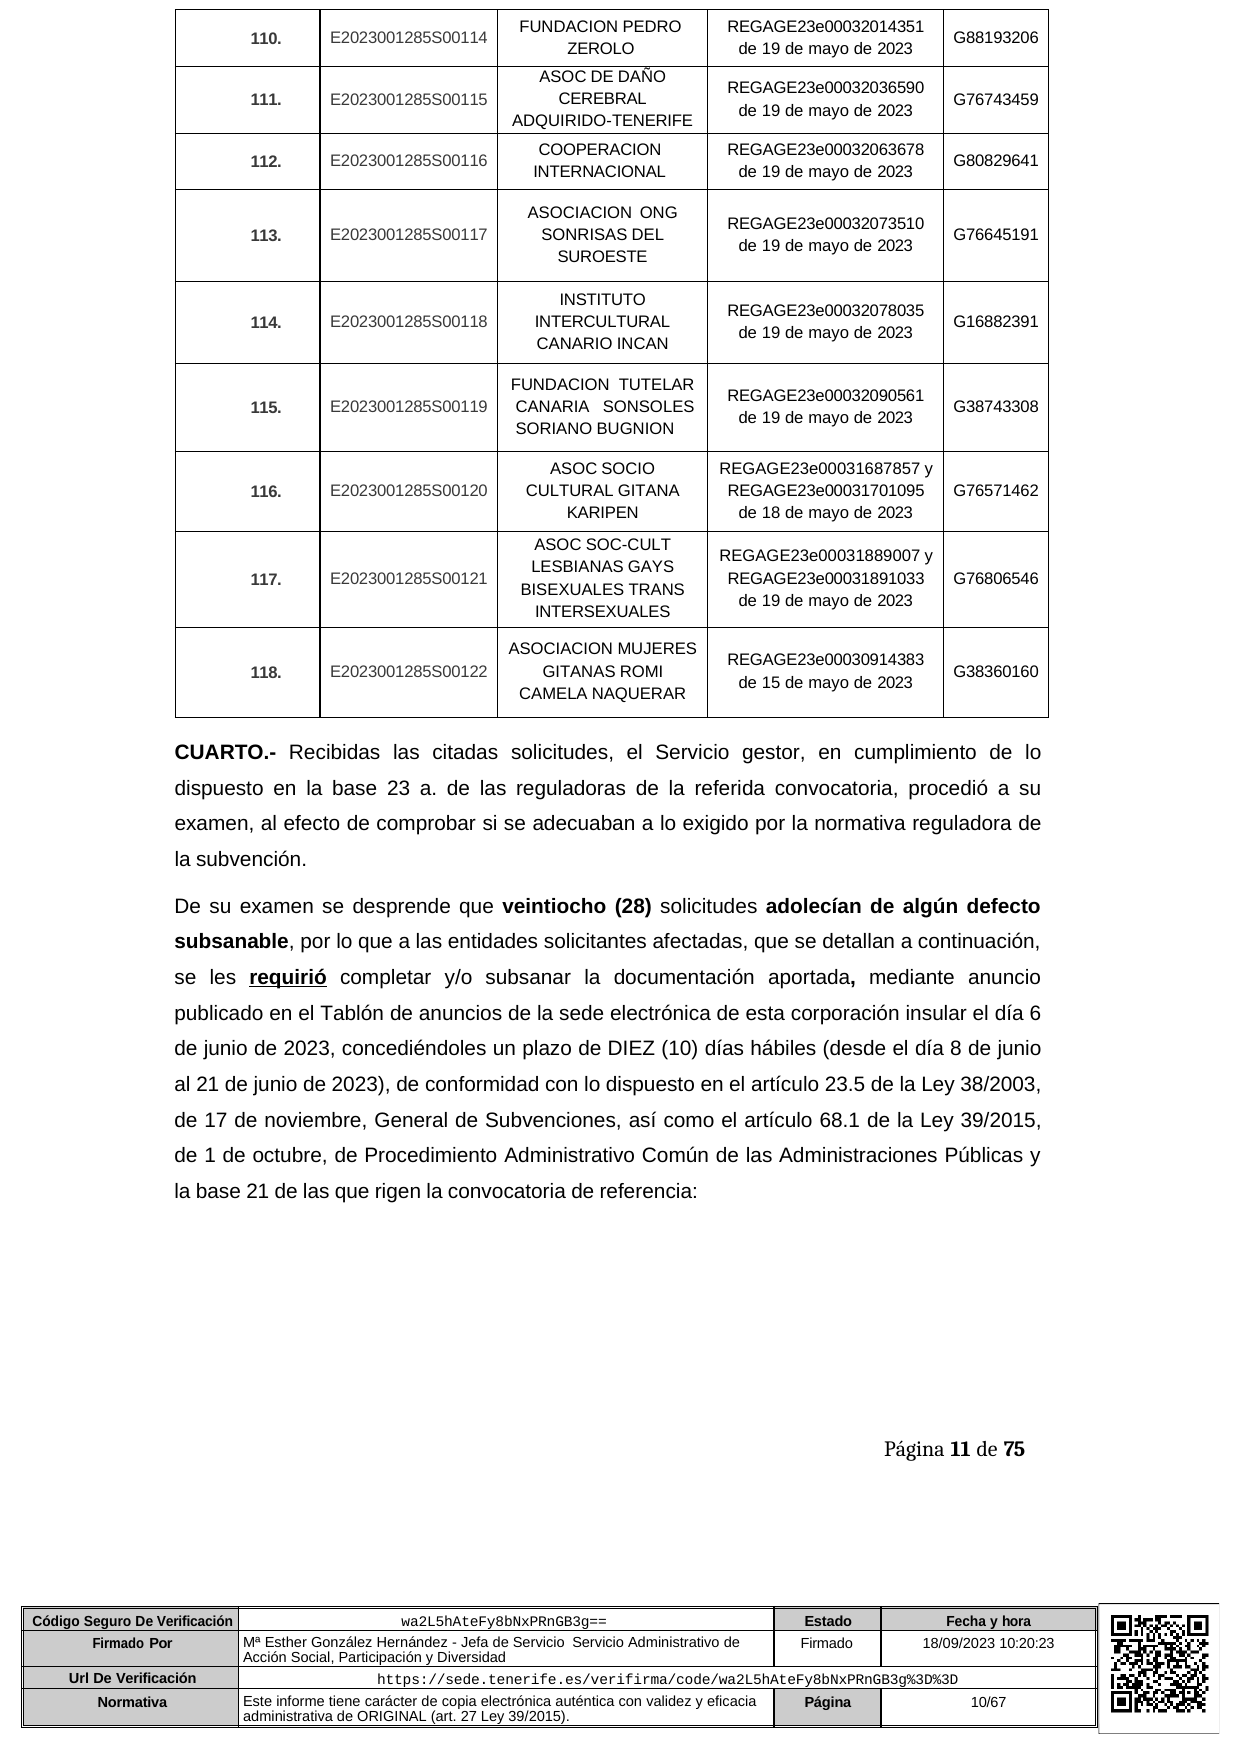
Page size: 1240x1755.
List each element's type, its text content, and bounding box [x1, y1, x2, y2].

text De su examen se desprende que veintiocho (28) solicitudes adolecían de algún defecto subsanable, por lo que a las entidades solicitantes afectadas, que se detallan a continuación, se les requirió completar y/o subsanar la documentación aportada, mediante anuncio publicado en el Tablón de anuncios de la sede electrónica de esta corporación insular el día 6 de junio de 2023, concediéndoles un plazo de DIEZ (10) días hábiles (desde el día 8 de junio al 21 de junio de 2023), de conformidad con lo dispuesto en el artículo 23.5 de la Ley 38/2003, de 17 de noviembre, General de Subvenciones, así como el artículo 68.1 de la Ley 39/2015, de 1 de octubre, de Procedimiento Administrativo Común de las Administraciones Públicas y la base 21 de las que rigen la convocatoria de referencia: [174, 894, 1041, 1203]
table_cell 115. [176, 364, 319, 451]
table_cell E2023001285S00116 [321, 134, 497, 189]
table_cell G16882391 [944, 282, 1048, 363]
table_cell ASOCIACION MUJERES GITANAS ROMI CAMELA NAQUERAR [498, 628, 707, 717]
table_header E2023001285S00114 [321, 10, 497, 66]
table_cell E2023001285S00122 [321, 628, 497, 717]
table_cell ASOCIACION ONG SONRISAS DEL SUROESTE [498, 190, 707, 281]
table_cell ASOC SOC-CULT LESBIANAS GAYS BISEXUALES TRANS INTERSEXUALES [498, 532, 707, 627]
table_cell G76743459 [944, 67, 1048, 133]
table_cell G76645191 [944, 190, 1048, 281]
table_cell G38360160 [944, 628, 1048, 717]
text CUARTO.- Recibidas las citadas solicitudes, el Servicio gestor, en cumplimiento de lo dispuesto en la base 23 a. de las reguladoras de la referida convocatoria, procedió a su examen, al efecto de comprobar si se adecuaban a lo exigido por la normativa reguladora de la subvención. [174, 740, 1041, 871]
table_cell ASOC SOCIO CULTURAL GITANA KARIPEN [498, 452, 707, 531]
table_cell E2023001285S00121 [321, 532, 497, 627]
table_cell E2023001285S00119 [321, 364, 497, 451]
table_cell REGAGE23e00032090561 de 19 de mayo de 2023 [708, 364, 943, 451]
table_cell REGAGE23e00031889007 y REGAGE23e00031891033 de 19 de mayo de 2023 [708, 532, 943, 627]
table_cell G80829641 [944, 134, 1048, 189]
table_cell COOPERACION INTERNACIONAL [498, 134, 707, 189]
table_cell 111. [176, 67, 319, 133]
table_cell 112. [176, 134, 319, 189]
table_header REGAGE23e00032014351 de 19 de mayo de 2023 [708, 10, 943, 66]
table_cell REGAGE23e00032078035 de 19 de mayo de 2023 [708, 282, 943, 363]
table_cell G76571462 [944, 452, 1048, 531]
table_header FUNDACION PEDRO ZEROLO [498, 10, 707, 66]
table_cell G76806546 [944, 532, 1048, 627]
table_cell 117. [176, 532, 319, 627]
table_header G88193206 [944, 10, 1048, 66]
table_cell E2023001285S00118 [321, 282, 497, 363]
table_cell G38743308 [944, 364, 1048, 451]
table_cell REGAGE23e00032073510 de 19 de mayo de 2023 [708, 190, 943, 281]
table_cell 116. [176, 452, 319, 531]
table_cell 114. [176, 282, 319, 363]
table_header 110. [176, 10, 319, 66]
table_cell REGAGE23e00032036590 de 19 de mayo de 2023 [708, 67, 943, 133]
table_cell 118. [176, 628, 319, 717]
table_cell INSTITUTO INTERCULTURAL CANARIO INCAN [498, 282, 707, 363]
table_cell E2023001285S00115 [321, 67, 497, 133]
table_cell E2023001285S00120 [321, 452, 497, 531]
table_cell REGAGE23e00032063678 de 19 de mayo de 2023 [708, 134, 943, 189]
table_cell FUNDACION TUTELAR CANARIA SONSOLES SORIANO BUGNION [498, 364, 707, 451]
table_cell ASOC DE DAÑO CEREBRAL ADQUIRIDO-TENERIFE [498, 67, 707, 133]
table_cell 113. [176, 190, 319, 281]
table_cell REGAGE23e00031687857 y REGAGE23e00031701095 de 18 de mayo de 2023 [708, 452, 943, 531]
table_cell REGAGE23e00030914383 de 15 de mayo de 2023 [708, 628, 943, 717]
table_cell E2023001285S00117 [321, 190, 497, 281]
